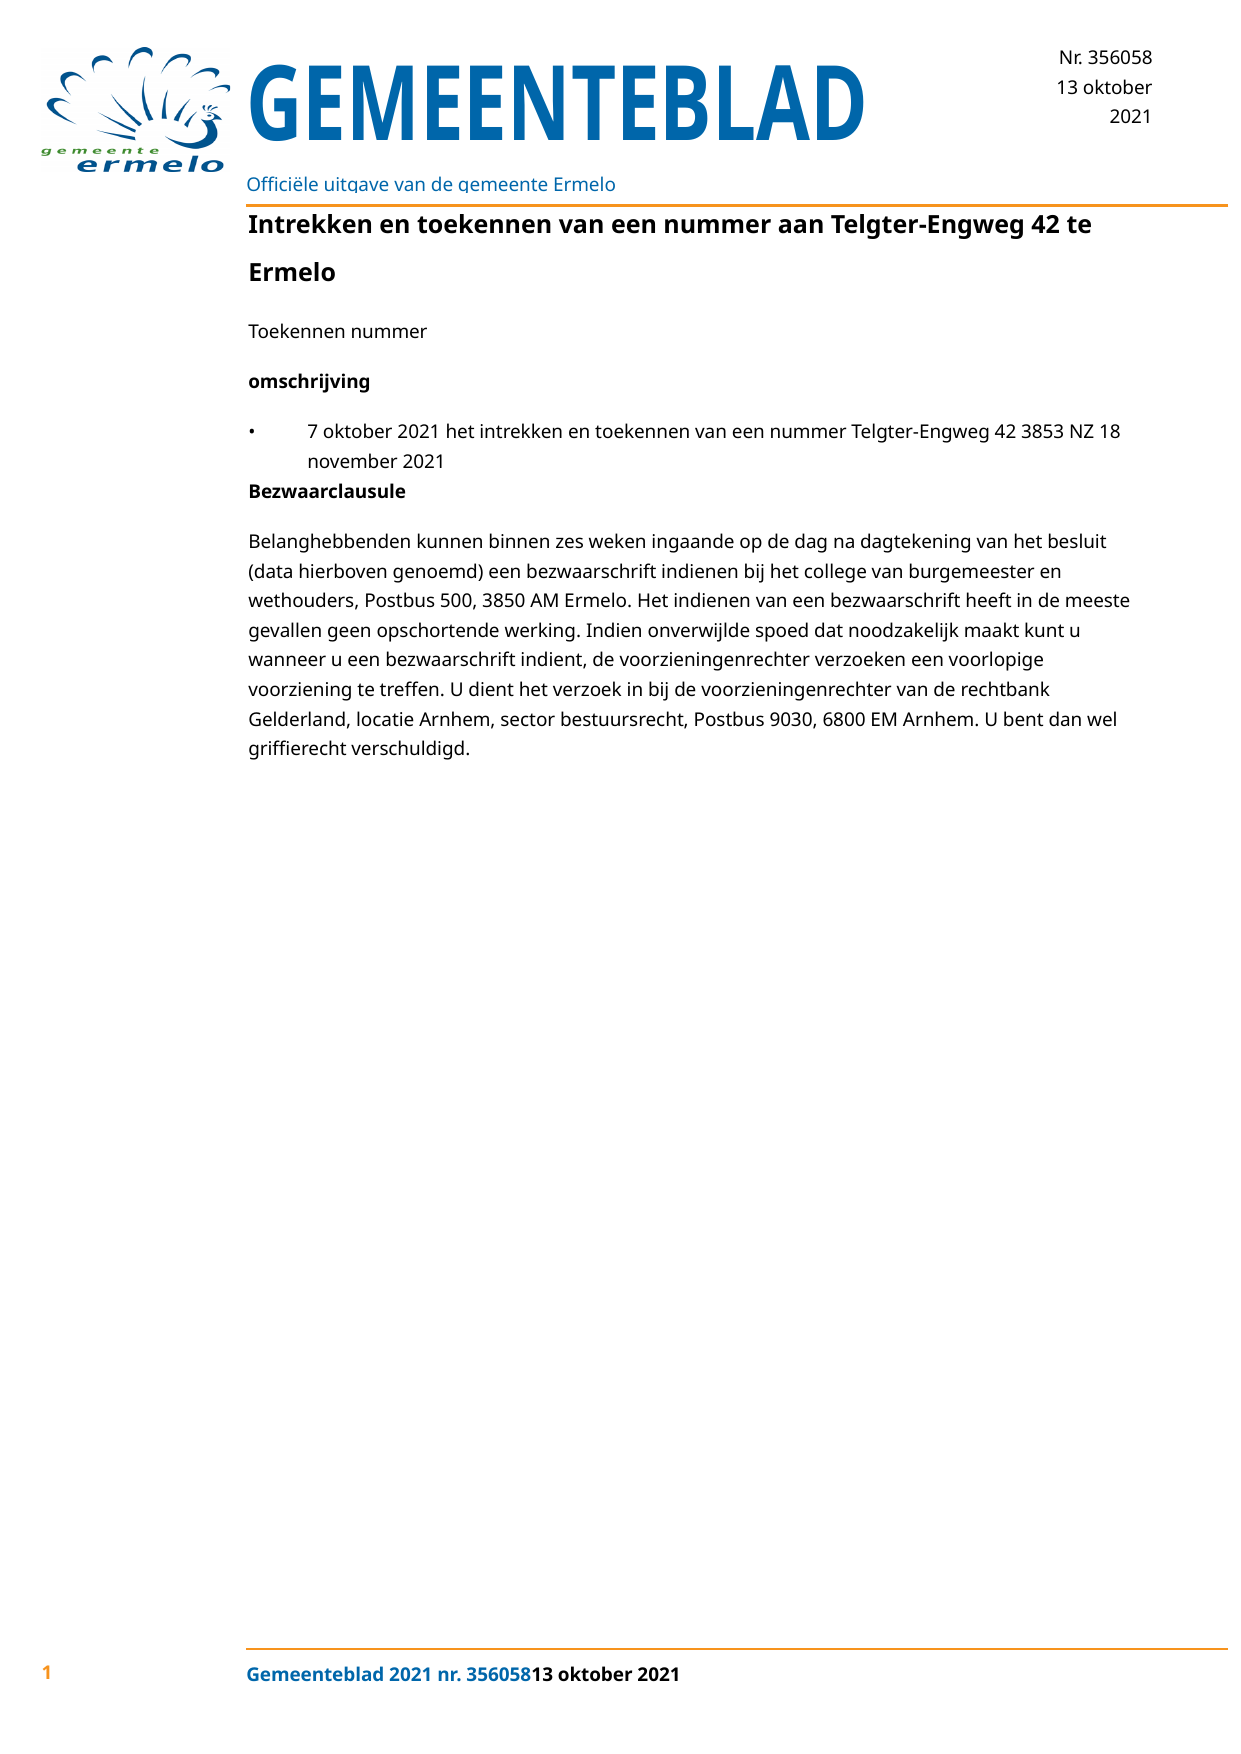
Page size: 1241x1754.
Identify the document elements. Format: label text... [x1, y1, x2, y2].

list 7 oktober 2021 het intrekken en toekennen van een nummer Telgter-Engweg 42 3853 NZ 18 november 2021 [248, 419, 1152, 474]
text Belanghebbenden kunnen binnen zes weken ingaande op de dag na dagtekening van het besluit (data hierboven genoemd) een bezwaarschrift indienen bij het college van burgemeester en wethouders, Postbus 500, 3850 AM Ermelo. Het indienen van een bezwaarschrift heeft in de meeste gevallen geen opschortende werking. Indien onverwijlde spoed dat noodzakelijk maakt kunt u wanneer u een bezwaarschrift indient, de voorzieningenrechter verzoeken een voorlopige voorziening te treffen. U dient het verzoek in bij de voorzieningenrechter van de rechtbank Gelderland, locatie Arnhem, sector bestuursrecht, Postbus 9030, 6800 EM Arnhem. U bent dan wel griffierecht verschuldigd. [248, 528, 1152, 761]
text omschrijving [248, 368, 1152, 394]
picture [41, 47, 231, 172]
text Bezwaarclausule [248, 478, 1152, 504]
text Intrekken en toekennen van een nummer aan Telgter-Engweg 42 te Ermelo [248, 207, 1152, 288]
text Toekennen nummer [248, 318, 1152, 344]
